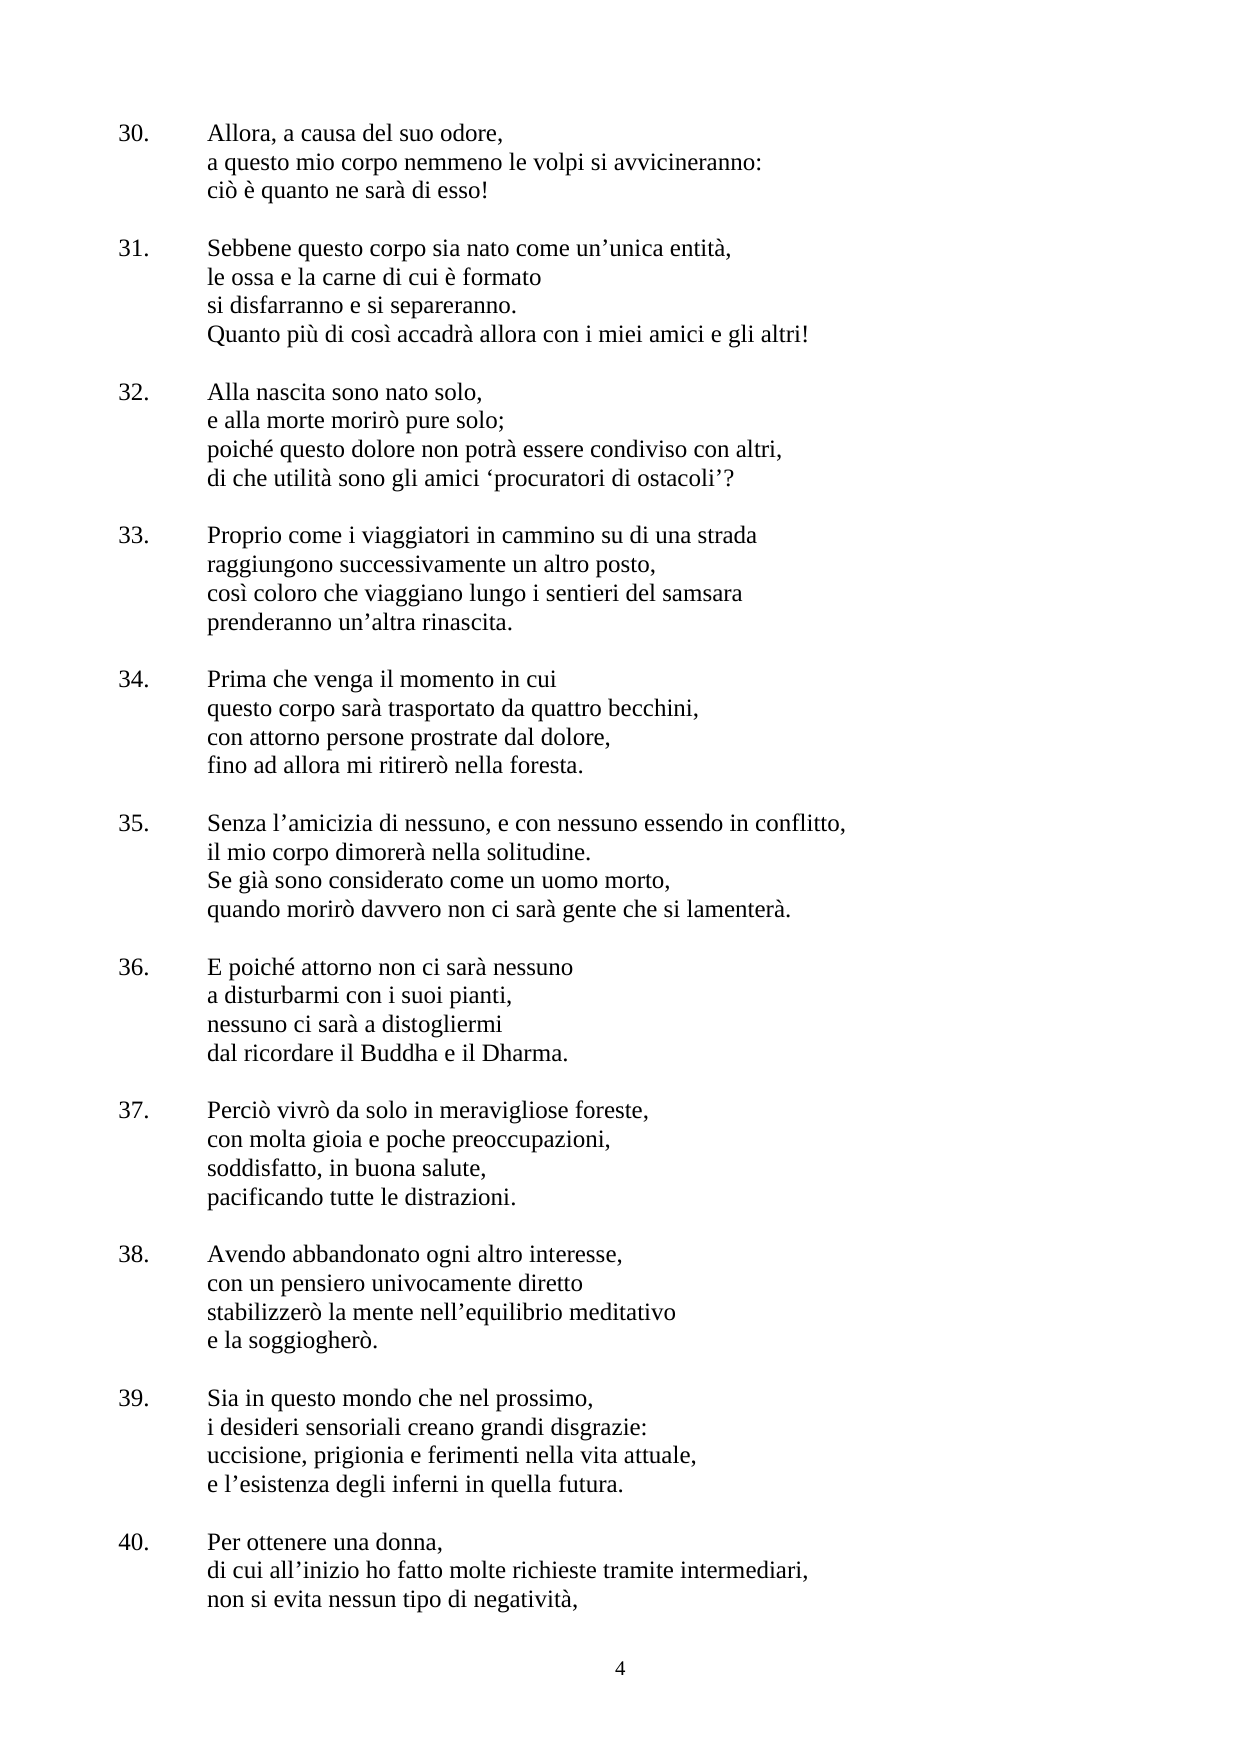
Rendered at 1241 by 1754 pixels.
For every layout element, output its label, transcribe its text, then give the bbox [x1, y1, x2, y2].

text i desideri sensoriali creano grandi disgrazie: [118, 1412, 1122, 1441]
text così coloro che viaggiano lungo i sentieri del samsara [118, 578, 1122, 607]
text 32. Alla nascita sono nato solo, [118, 377, 1122, 406]
text 39. Sia in questo mondo che nel prossimo, [118, 1383, 1122, 1412]
text 36. E poiché attorno non ci sarà nessuno [118, 952, 1122, 981]
text 38. Avendo abbandonato ogni altro interesse, [118, 1239, 1122, 1268]
text questo corpo sarà trasportato da quattro becchini, [118, 693, 1122, 722]
text e la soggiogherò. [118, 1326, 1122, 1354]
text 40. Per ottenere una donna, [118, 1527, 1122, 1556]
text soddisfatto, in buona salute, [118, 1153, 1122, 1182]
text Se già sono considerato come un uomo morto, [118, 866, 1122, 894]
text a disturbarmi con i suoi pianti, [118, 981, 1122, 1009]
text dal ricordare il Buddha e il Dharma. [118, 1038, 1122, 1067]
text e l’esistenza degli inferni in quella futura. [118, 1469, 1122, 1498]
text il mio corpo dimorerà nella solitudine. [118, 837, 1122, 866]
text non si evita nessun tipo di negatività, [118, 1584, 1122, 1613]
text si disfarranno e si separeranno. [118, 291, 1122, 319]
text nessuno ci sarà a distogliermi [118, 1009, 1122, 1038]
text 31. Sebbene questo corpo sia nato come un’unica entità, [118, 233, 1122, 262]
text con un pensiero univocamente diretto [118, 1268, 1122, 1297]
text stabilizzerò la mente nell’equilibrio meditativo [118, 1297, 1122, 1326]
text 34. Prima che venga il momento in cui [118, 664, 1122, 693]
text prenderanno un’altra rinascita. [118, 607, 1122, 636]
text 33. Proprio come i viaggiatori in cammino su di una strada [118, 521, 1122, 549]
text ciò è quanto ne sarà di esso! [118, 176, 1122, 204]
text 35. Senza l’amicizia di nessuno, e con nessuno essendo in conflitto, [118, 808, 1122, 837]
text Quanto più di così accadrà allora con i miei amici e gli altri! [118, 319, 1122, 348]
text raggiungono successivamente un altro posto, [118, 549, 1122, 578]
text 30. Allora, a causa del suo odore, [118, 118, 1122, 147]
text poiché questo dolore non potrà essere condiviso con altri, [118, 434, 1122, 463]
text di cui all’inizio ho fatto molte richieste tramite intermediari, [118, 1556, 1122, 1584]
text pacificando tutte le distrazioni. [118, 1182, 1122, 1211]
text con molta gioia e poche preoccupazioni, [118, 1124, 1122, 1153]
text e alla morte morirò pure solo; [118, 406, 1122, 434]
text quando morirò davvero non ci sarà gente che si lamenterà. [118, 894, 1122, 923]
text fino ad allora mi ritirerò nella foresta. [118, 751, 1122, 779]
text le ossa e la carne di cui è formato [118, 262, 1122, 291]
text uccisione, prigionia e ferimenti nella vita attuale, [118, 1441, 1122, 1469]
text di che utilità sono gli amici ‘procuratori di ostacoli’? [118, 463, 1122, 492]
text con attorno persone prostrate dal dolore, [118, 722, 1122, 751]
text 37. Perciò vivrò da solo in meravigliose foreste, [118, 1096, 1122, 1124]
text a questo mio corpo nemmeno le volpi si avvicineranno: [118, 147, 1122, 176]
